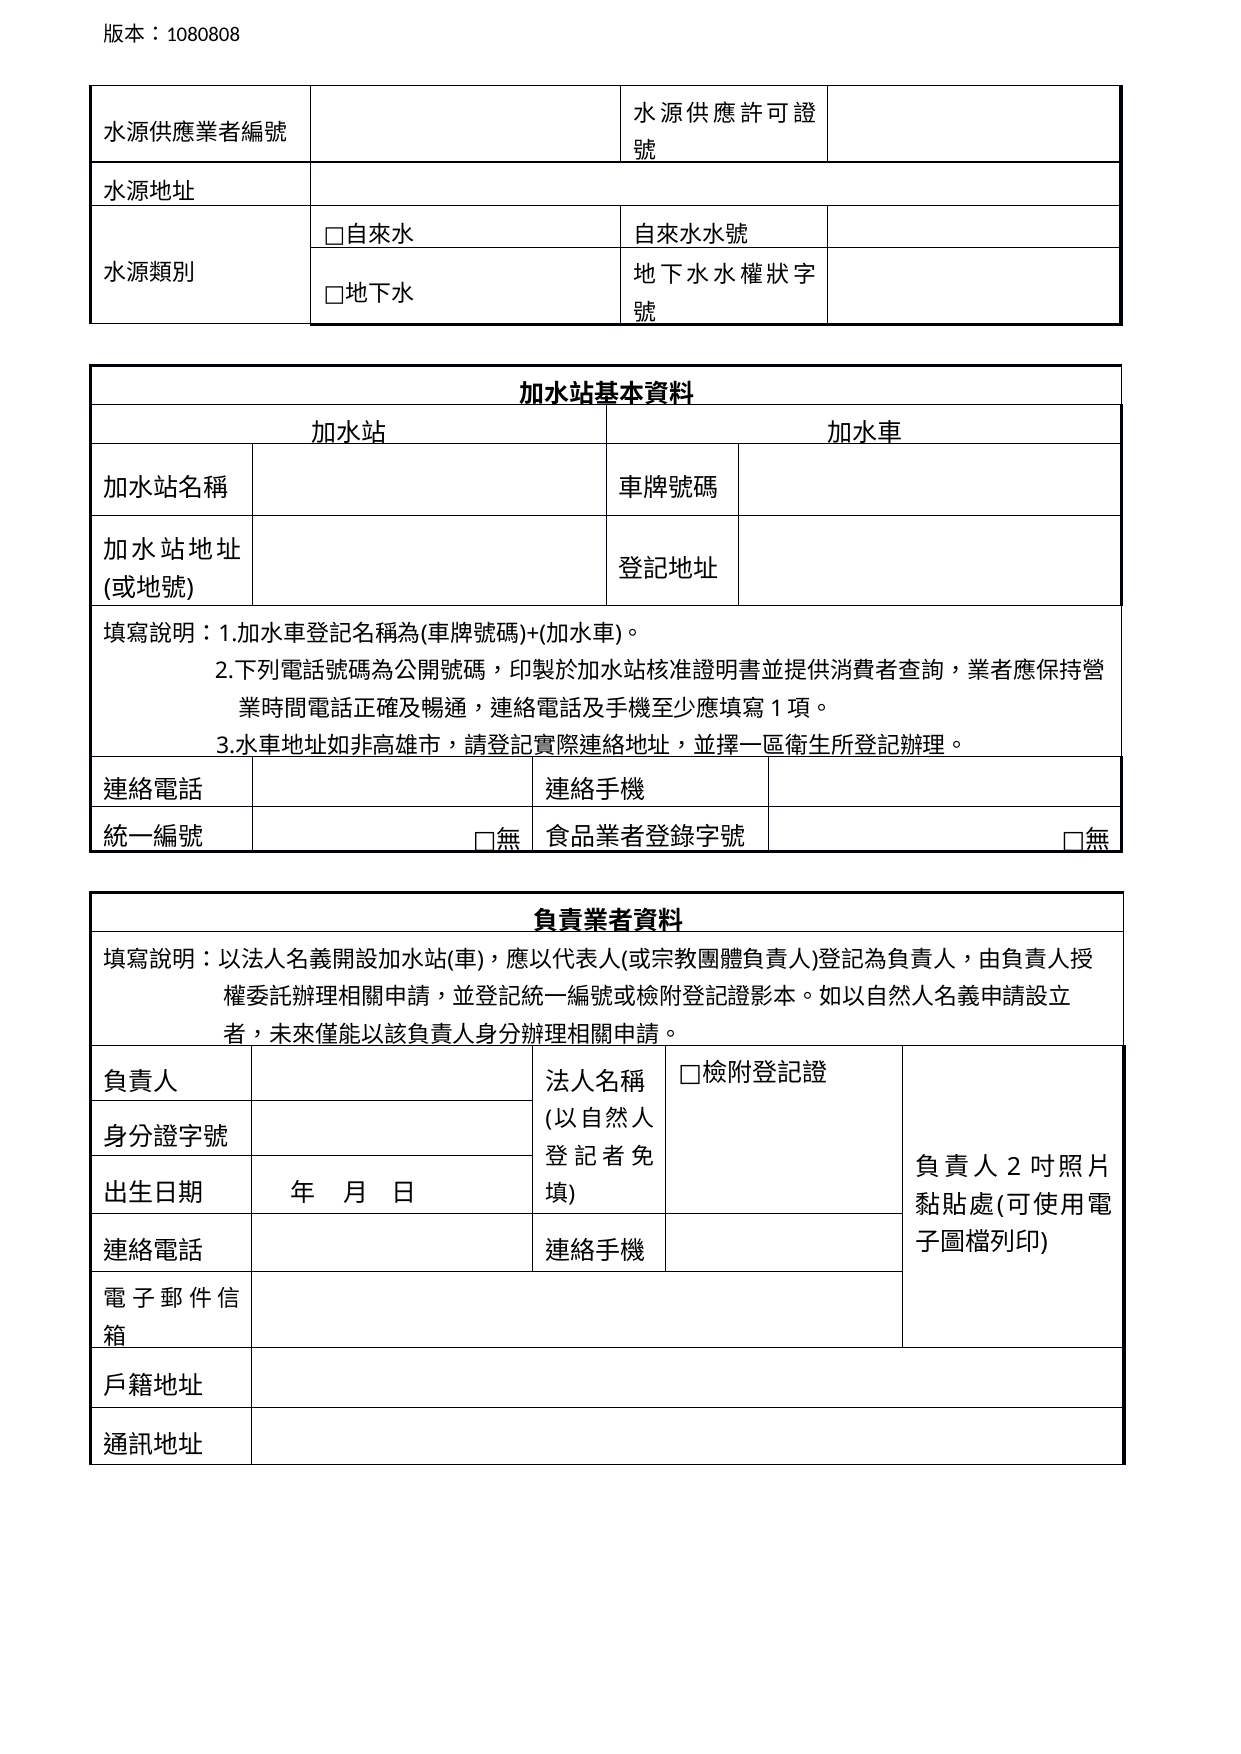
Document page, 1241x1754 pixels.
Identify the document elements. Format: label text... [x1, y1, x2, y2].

table_cell [769, 757, 1120, 806]
table_cell 連絡手機 [533, 757, 768, 806]
table_cell [666, 1214, 902, 1271]
table_cell 加水站 [92, 405, 606, 443]
table_cell 填寫說明：以法人名義開設加水站(車)，應以代表人(或宗教團體負責人)登記為負責人，由負責人授權委託辦理相關申請，並登記統一編號或檢附登記證影本。如以自然人名義申請設立者，未來僅能以該負責人身分辦理相關申請。 [92, 932, 1123, 1045]
table_cell 車牌號碼 [607, 444, 738, 514]
table_cell 出生日期 [92, 1156, 251, 1213]
table_cell 水源地址 [92, 163, 310, 204]
table_cell □無 [253, 807, 532, 850]
table_cell 加水站地址(或地號) [92, 516, 252, 605]
table_cell [252, 1272, 902, 1347]
table_cell 加水車 [607, 405, 1120, 443]
table_cell 統一編號 [92, 807, 252, 850]
table_cell [252, 1348, 1122, 1407]
table_cell 負責人2吋照片黏貼處(可使用電子圖檔列印) [903, 1046, 1122, 1347]
table_cell 年 月 日 [252, 1156, 532, 1213]
table_cell [253, 757, 532, 806]
table_cell 加水站名稱 [92, 444, 252, 514]
table_cell 連絡手機 [533, 1214, 665, 1271]
table_cell □無 [769, 807, 1120, 850]
table_cell [828, 248, 1119, 323]
table_cell [311, 86, 620, 161]
table_cell [252, 1046, 532, 1100]
table_cell 登記地址 [607, 516, 738, 605]
table_cell [252, 1101, 532, 1155]
table_cell 通訊地址 [92, 1408, 251, 1464]
table_cell 連絡電話 [92, 1214, 251, 1271]
table_cell [828, 206, 1119, 247]
table_cell 連絡電話 [92, 757, 252, 806]
table_cell □檢附登記證 [666, 1046, 902, 1213]
table_cell 水源供應許可證號 [621, 86, 827, 161]
table_cell 法人名稱 (以自然人登記者免填) [533, 1046, 665, 1213]
table_cell [253, 444, 606, 514]
table_cell 戶籍地址 [92, 1348, 251, 1407]
table_cell 食品業者登錄字號 [533, 807, 768, 850]
table_cell 地下水水權狀字號 [621, 248, 827, 323]
table_cell [311, 163, 1119, 204]
table_cell □自來水 [311, 206, 620, 247]
table_cell 負責人 [92, 1046, 251, 1100]
table_cell [252, 1214, 532, 1271]
table_cell 自來水水號 [621, 206, 827, 247]
table_cell 水源類別 [92, 206, 310, 323]
table_cell 電子郵件信箱 [92, 1272, 251, 1347]
table_cell [252, 1408, 1122, 1464]
table_cell □地下水 [311, 248, 620, 323]
table_header 加水站基本資料 [92, 367, 1121, 404]
table_cell [253, 516, 606, 605]
table_cell [828, 86, 1119, 161]
table_cell [739, 444, 1120, 514]
table_header 負責業者資料 [92, 894, 1123, 931]
table_cell 水源供應業者編號 [92, 86, 310, 161]
table_cell 身分證字號 [92, 1101, 251, 1155]
table_cell 填寫說明：1.加水車登記名稱為(車牌號碼)+(加水車)。 2.下列電話號碼為公開號碼，印製於加水站核准證明書並提供消費者查詢，業者應保持營業時間電話正確及暢通，連絡電話及手機至少應填寫1項。 3.水車地址如非高雄市，請登記實際連絡地址，並擇一區衛生所登記辦理。 [92, 606, 1121, 756]
table_cell [739, 516, 1120, 605]
